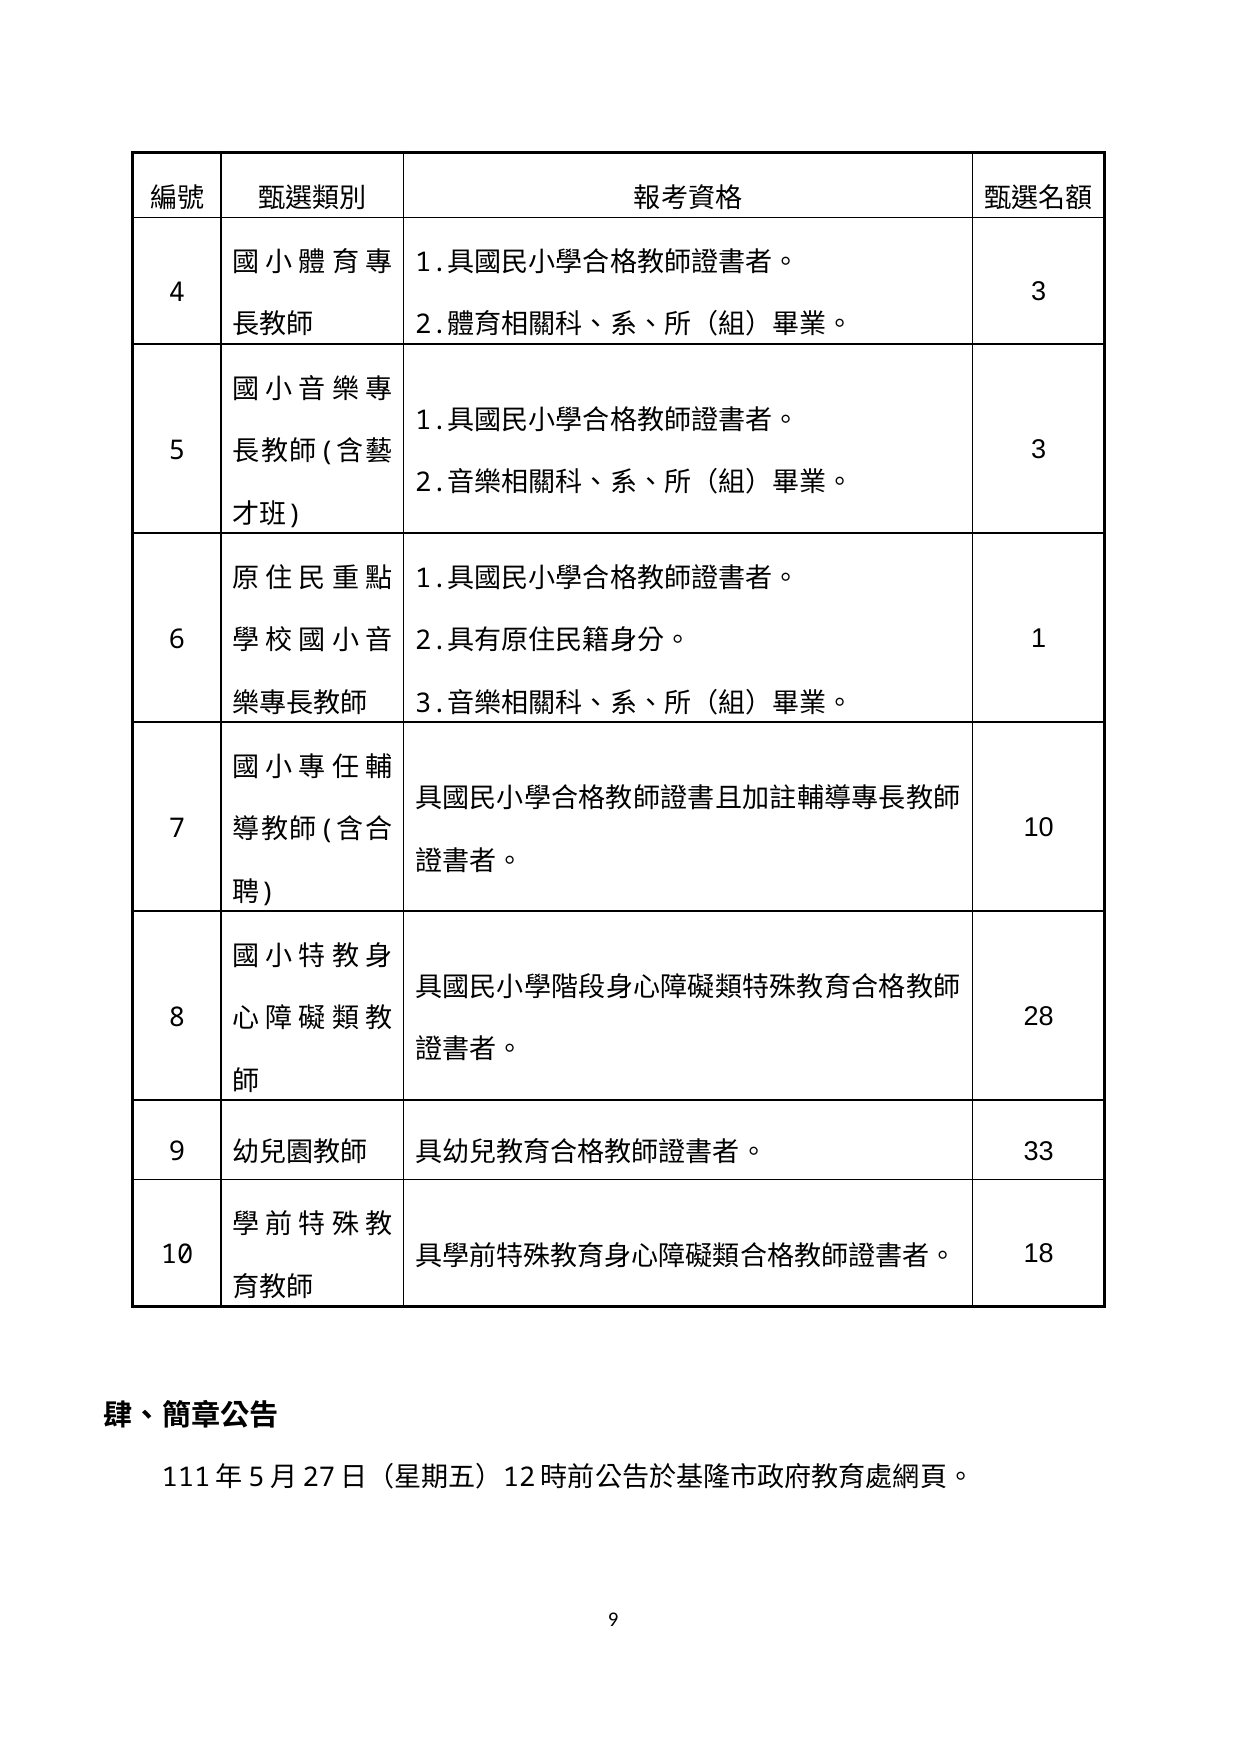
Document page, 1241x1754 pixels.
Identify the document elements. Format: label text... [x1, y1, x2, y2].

table_cell 6 [134, 534, 220, 721]
table_cell 具國民小學階段身心障礙類特殊教育合格教師證書者。 [404, 912, 972, 1099]
table_header 甄選類別 [222, 154, 403, 216]
table_cell 1.具國民小學合格教師證書者。 2.體育相關科、系、所（組）畢業。 [404, 218, 972, 343]
table_header 甄選名額 [973, 154, 1103, 216]
table_cell 國小音樂專長教師(含藝才班) [222, 345, 403, 532]
table_cell 1.具國民小學合格教師證書者。 2.具有原住民籍身分。 3.音樂相關科、系、所（組）畢業。 [404, 534, 972, 721]
table_header 編號 [134, 154, 220, 216]
table_cell 學前特殊教育教師 [222, 1180, 403, 1305]
table_cell 5 [134, 345, 220, 532]
table_cell 3 [973, 345, 1103, 532]
table_cell 國小特教身心障礙類教師 [222, 912, 403, 1099]
table_cell 10 [134, 1180, 220, 1305]
table_cell 具學前特殊教育身心障礙類合格教師證書者。 [404, 1180, 972, 1305]
table_cell 國小體育專長教師 [222, 218, 403, 343]
table_cell 18 [973, 1180, 1103, 1305]
table_cell 28 [973, 912, 1103, 1099]
table_cell 33 [973, 1101, 1103, 1179]
table_cell 具國民小學合格教師證書且加註輔導專長教師證書者。 [404, 723, 972, 910]
table_cell 國小專任輔導教師(含合聘) [222, 723, 403, 910]
text 肆、簡章公告 [103, 1371, 1122, 1433]
table_cell 幼兒園教師 [222, 1101, 403, 1179]
table_cell 具幼兒教育合格教師證書者。 [404, 1101, 972, 1179]
text 111年5月27日（星期五）12時前公告於基隆市政府教育處網頁。 [161, 1433, 1122, 1496]
table_cell 4 [134, 218, 220, 343]
table_cell 8 [134, 912, 220, 1099]
table_header 報考資格 [404, 154, 972, 216]
table_cell 原住民重點學校國小音樂專長教師 [222, 534, 403, 721]
table_cell 1 [973, 534, 1103, 721]
table_cell 3 [973, 218, 1103, 343]
table_cell 7 [134, 723, 220, 910]
table_cell 1.具國民小學合格教師證書者。 2.音樂相關科、系、所（組）畢業。 [404, 345, 972, 532]
table_cell 9 [134, 1101, 220, 1179]
table_cell 10 [973, 723, 1103, 910]
